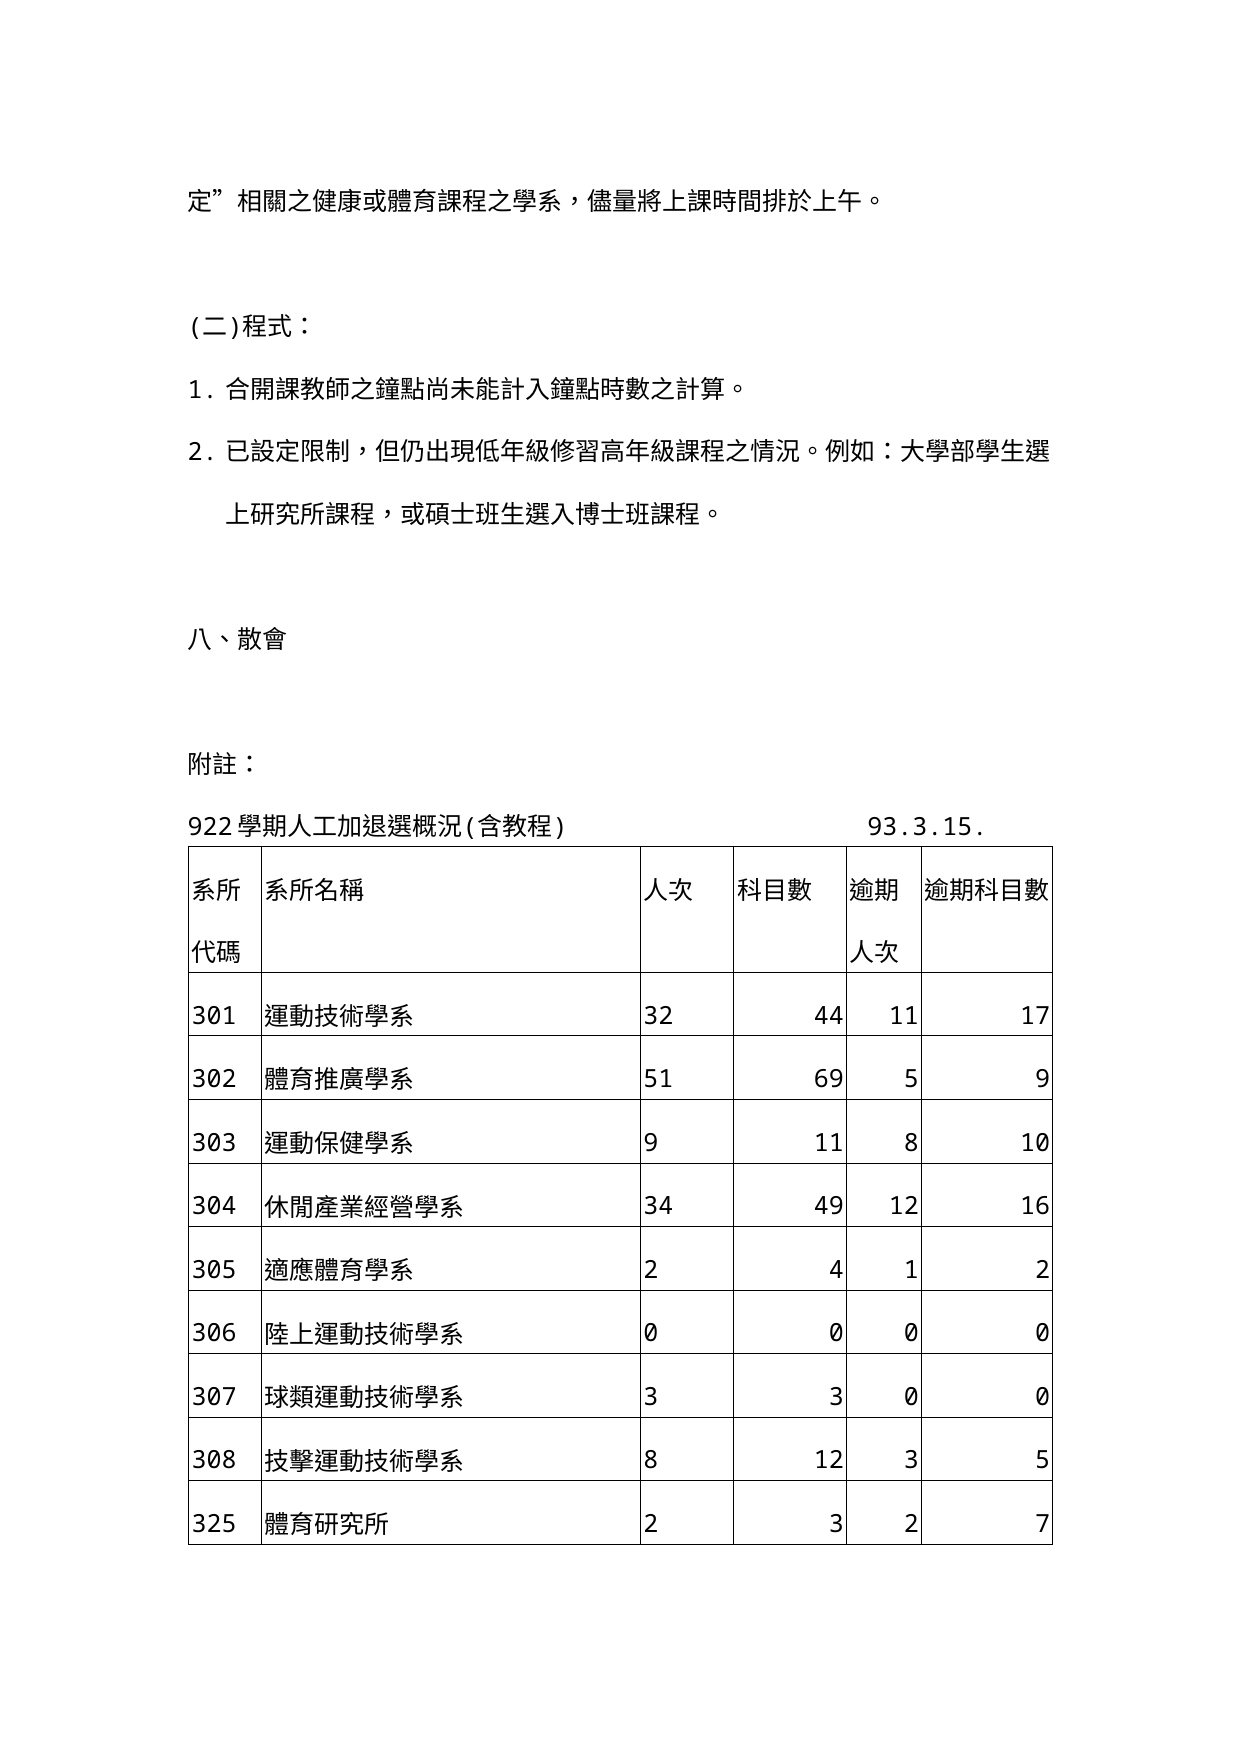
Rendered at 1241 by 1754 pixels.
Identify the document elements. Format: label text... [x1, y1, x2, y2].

table_cell 16 [922, 1164, 1052, 1226]
table_cell 適應體育學系 [262, 1227, 640, 1289]
table_cell 11 [847, 973, 921, 1035]
table_cell 陸上運動技術學系 [262, 1291, 640, 1353]
table_cell 0 [847, 1354, 921, 1417]
table_cell 3 [847, 1418, 921, 1480]
table_cell 49 [734, 1164, 846, 1226]
text 附註： [187, 721, 1053, 783]
text 定”相關之健康或體育課程之學系，儘量將上課時間排於上午。 [187, 158, 1053, 221]
table_cell 0 [734, 1291, 846, 1353]
table_cell 8 [641, 1418, 733, 1480]
table_cell 12 [734, 1418, 846, 1480]
table_cell 休閒產業經營學系 [262, 1164, 640, 1226]
table_cell 體育推廣學系 [262, 1036, 640, 1099]
list 合開課教師之鐘點尚未能計入鐘點時數之計算。 [187, 346, 1053, 408]
table_cell 17 [922, 973, 1052, 1035]
table_cell 3 [641, 1354, 733, 1417]
table_cell 10 [922, 1100, 1052, 1162]
table_cell 5 [922, 1418, 1052, 1480]
table_cell 2 [641, 1481, 733, 1544]
table_cell 5 [847, 1036, 921, 1099]
table_cell 4 [734, 1227, 846, 1289]
table_cell 308 [189, 1418, 261, 1480]
table_cell 11 [734, 1100, 846, 1162]
table_cell 51 [641, 1036, 733, 1099]
table_cell 9 [922, 1036, 1052, 1099]
table_cell 3 [734, 1481, 846, 1544]
table_cell 0 [847, 1291, 921, 1353]
table_cell 2 [641, 1227, 733, 1289]
table_header 系所代碼 [189, 847, 261, 972]
table_cell 34 [641, 1164, 733, 1226]
table_cell 32 [641, 973, 733, 1035]
table_cell 305 [189, 1227, 261, 1289]
table_cell 0 [922, 1354, 1052, 1417]
table_cell 44 [734, 973, 846, 1035]
table_cell 303 [189, 1100, 261, 1162]
table_header 科目數 [734, 847, 846, 972]
table_cell 1 [847, 1227, 921, 1289]
table_header 系所名稱 [262, 847, 640, 972]
table_cell 體育研究所 [262, 1481, 640, 1544]
table_cell 7 [922, 1481, 1052, 1544]
table_cell 69 [734, 1036, 846, 1099]
text (二)程式： [187, 283, 1053, 346]
table_cell 運動保健學系 [262, 1100, 640, 1162]
table_cell 306 [189, 1291, 261, 1353]
table_cell 302 [189, 1036, 261, 1099]
table_cell 325 [189, 1481, 261, 1544]
table_cell 運動技術學系 [262, 973, 640, 1035]
table_header 人次 [641, 847, 733, 972]
table_cell 9 [641, 1100, 733, 1162]
table_cell 2 [922, 1227, 1052, 1289]
table_cell 球類運動技術學系 [262, 1354, 640, 1417]
table_cell 307 [189, 1354, 261, 1417]
table_cell 技擊運動技術學系 [262, 1418, 640, 1480]
text 八、散會 [187, 596, 1053, 658]
table_cell 8 [847, 1100, 921, 1162]
table_header 逾期科目數 [922, 847, 1052, 972]
table_cell 0 [641, 1291, 733, 1353]
list 已設定限制，但仍出現低年級修習高年級課程之情況。例如：大學部學生選上研究所課程，或碩士班生選入博士班課程。 [187, 408, 1053, 533]
table_cell 12 [847, 1164, 921, 1226]
table_cell 301 [189, 973, 261, 1035]
table_cell 0 [922, 1291, 1052, 1353]
table_cell 2 [847, 1481, 921, 1544]
table_cell 3 [734, 1354, 846, 1417]
text 922學期人工加退選概況(含教程) 93.3.15. [187, 783, 1053, 846]
table_header 逾期人次 [847, 847, 921, 972]
table_cell 304 [189, 1164, 261, 1226]
